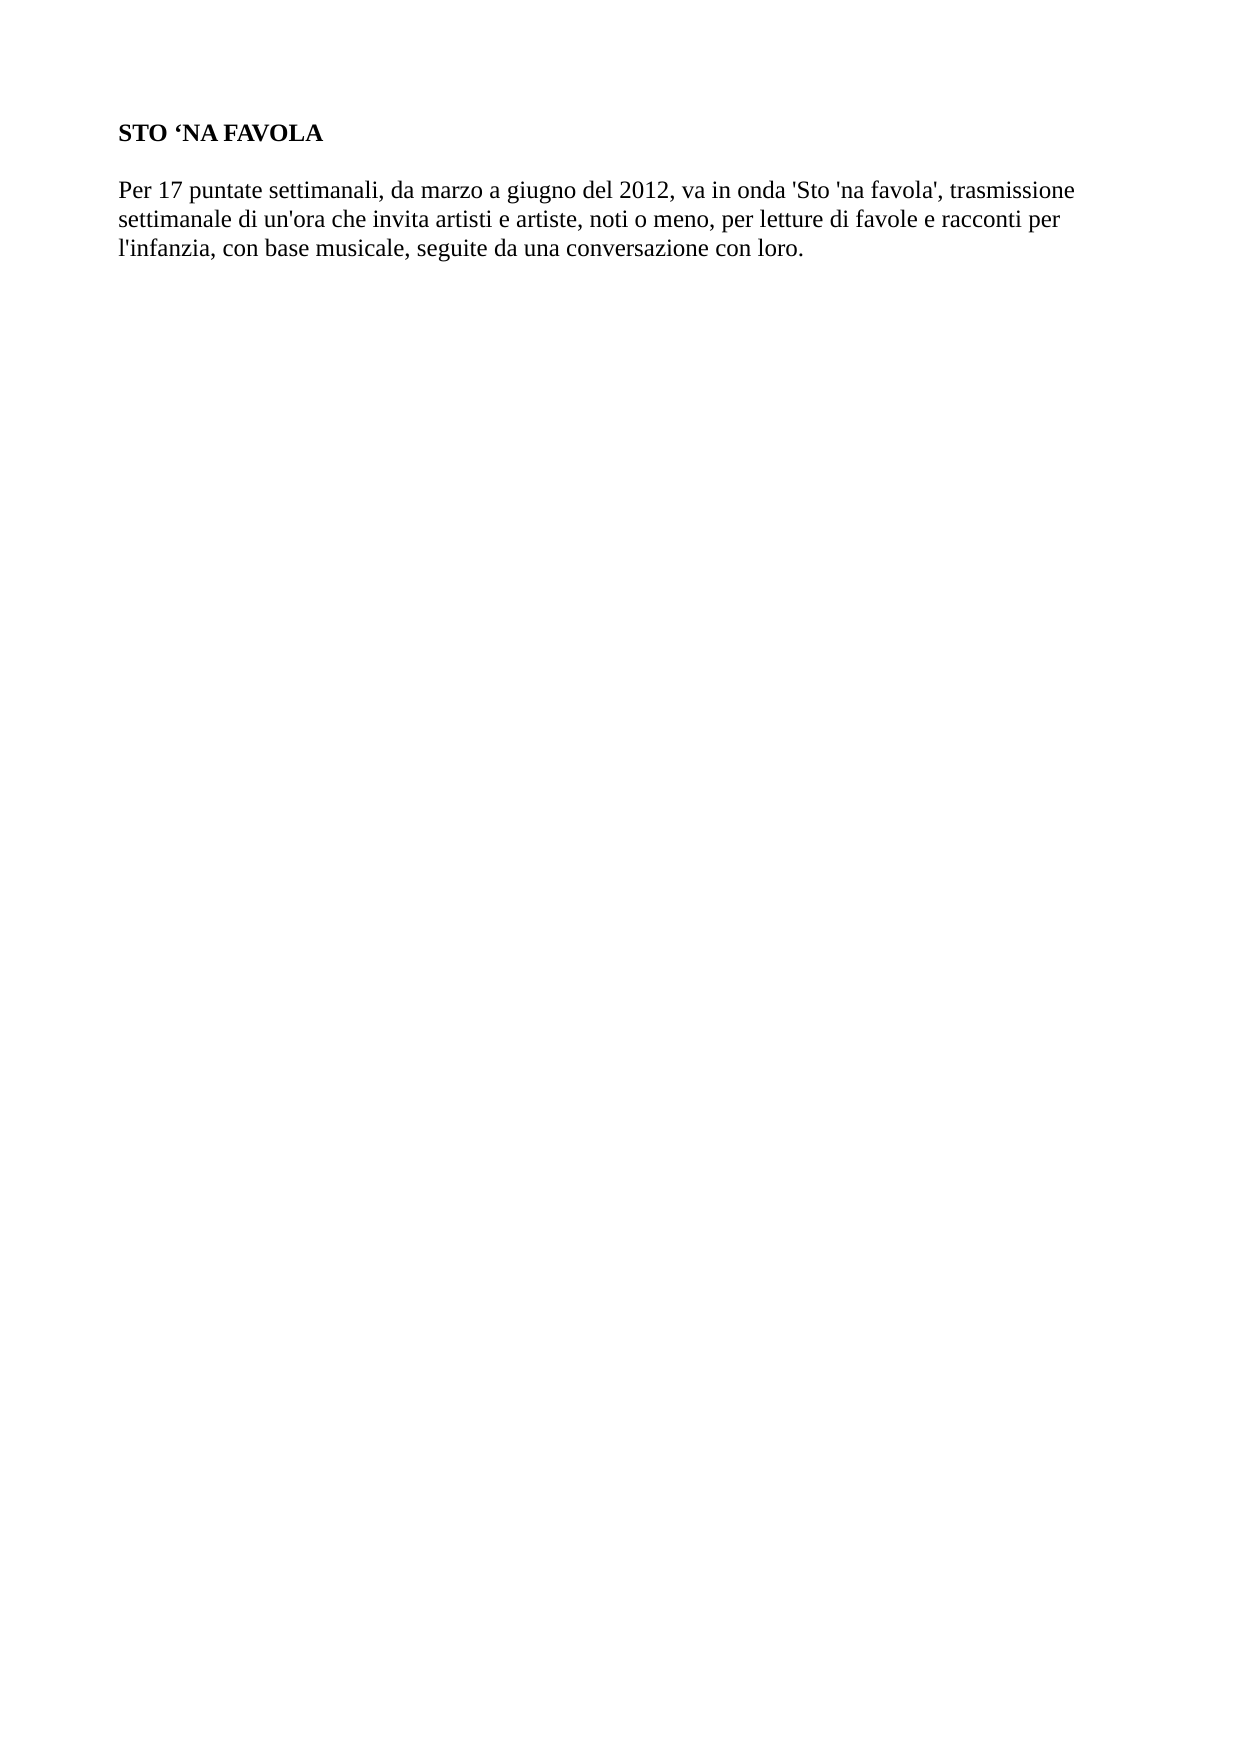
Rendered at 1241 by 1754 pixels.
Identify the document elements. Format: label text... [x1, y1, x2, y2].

text Per 17 puntate settimanali, da marzo a giugno del 2012, va in onda 'Sto 'na favola', trasmissione settimanale di un'ora che invita artisti e artiste, noti o meno, per letture di favole e racconti per l'infanzia, con base musicale, seguite da una conversazione con loro. [118, 176, 1122, 262]
text STO ‘NA FAVOLA [118, 118, 1122, 147]
